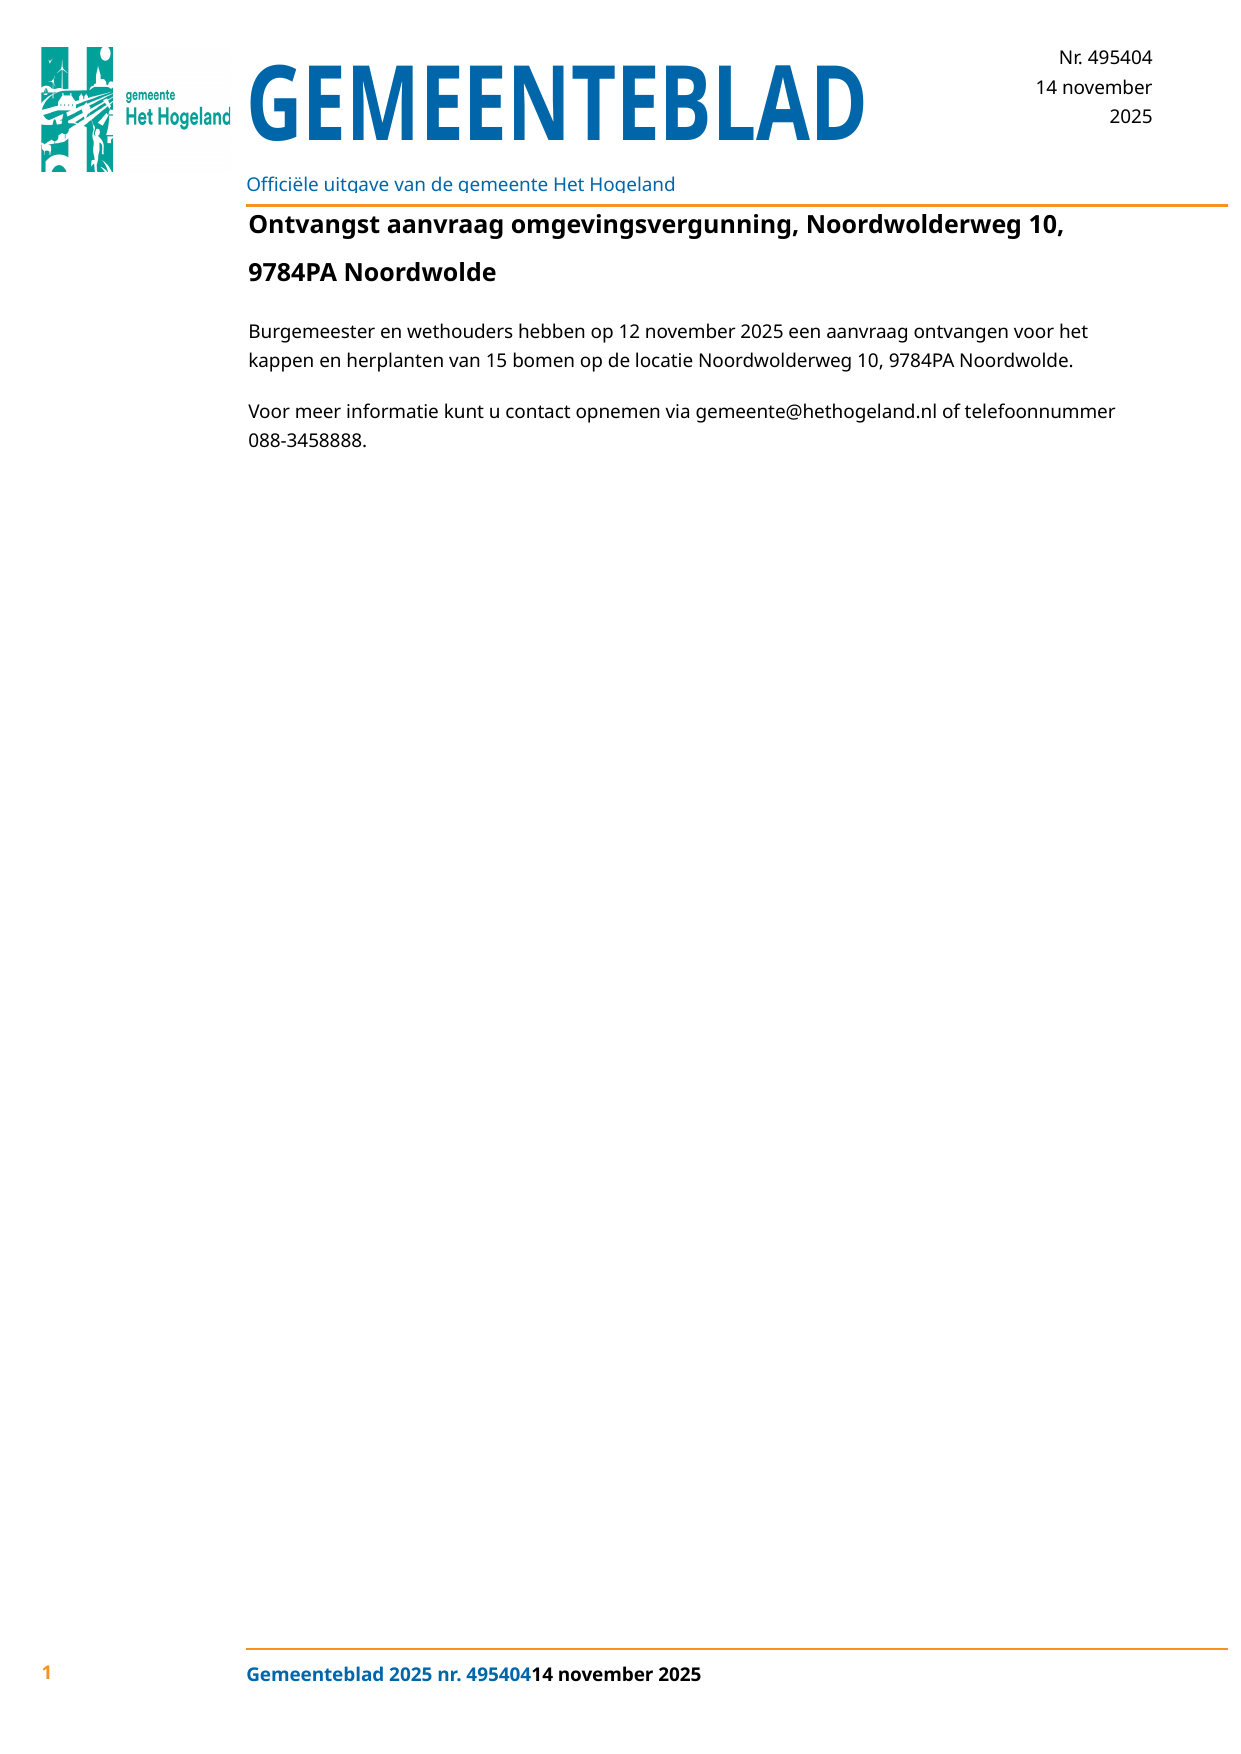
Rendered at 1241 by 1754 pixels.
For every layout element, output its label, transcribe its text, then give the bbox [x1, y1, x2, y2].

text Ontvangst aanvraag omgevingsvergunning, Noordwolderweg 10, 9784PA Noordwolde [248, 207, 1152, 288]
picture [41, 47, 231, 172]
text Burgemeester en wethouders hebben op 12 november 2025 een aanvraag ontvangen voor het kappen en herplanten van 15 bomen op de locatie Noordwolderweg 10, 9784PA Noordwolde. [248, 318, 1152, 373]
text Voor meer informatie kunt u contact opnemen via gemeente@hethogeland.nl of telefoonnummer 088-3458888. [248, 398, 1152, 453]
